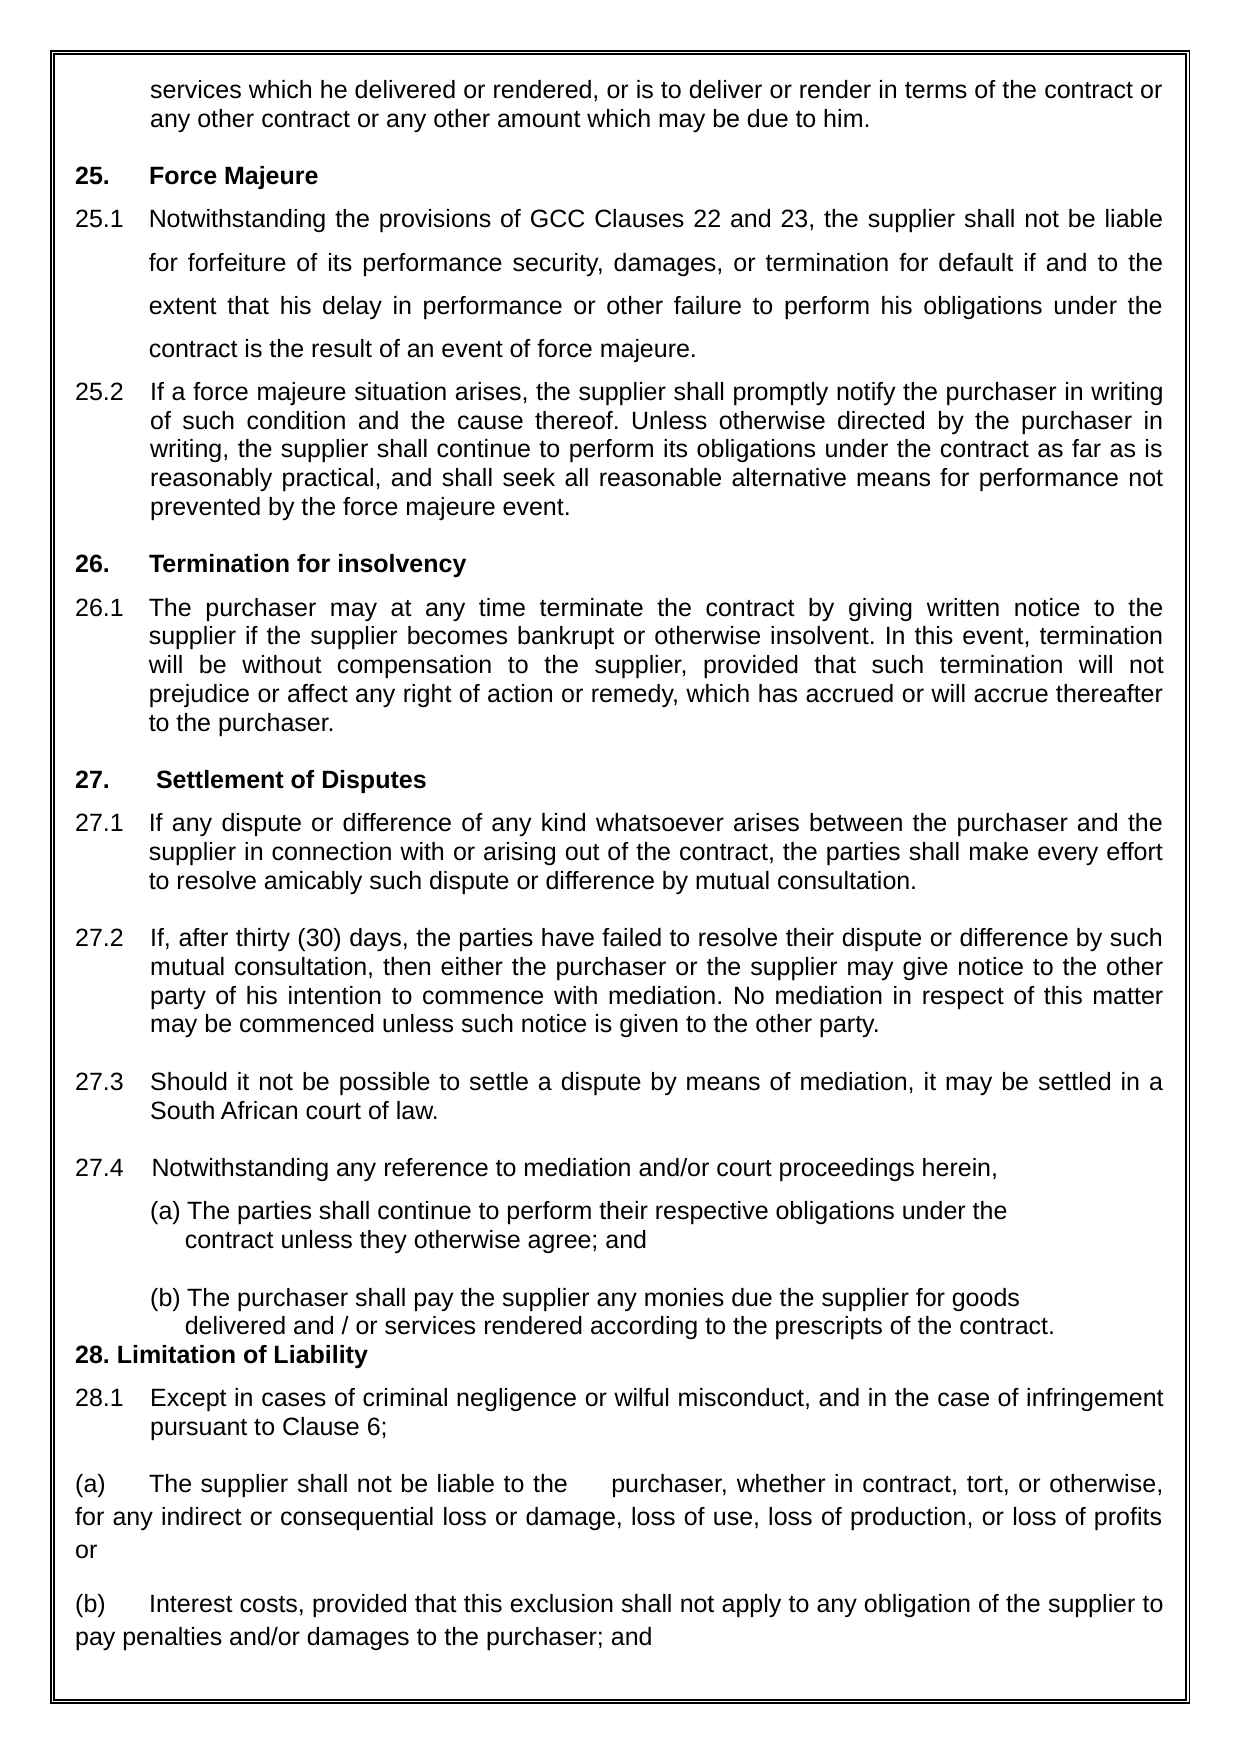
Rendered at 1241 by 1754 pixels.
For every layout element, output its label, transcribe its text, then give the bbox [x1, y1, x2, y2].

text 27.2 If, after thirty (30) days, the parties have failed to resolve their dispute or difference by such mutual consultation, then either the purchaser or the supplier may give notice to the other party of his intention to commence with mediation. No mediation in respect of this matter may be commenced unless such notice is given to the other party. [75, 923, 1165, 1038]
text 26.1 The purchaser may at any time terminate the contract by giving written notice to the supplier if the supplier becomes bankrupt or otherwise insolvent. In this event, termination will be without compensation to the supplier, provided that such termination will not prejudice or affect any right of action or remedy, which has accrued or will accrue thereafter to the purchaser. [75, 592, 1165, 736]
text delivered and / or services rendered according to the prescripts of the contract. [150, 1311, 1165, 1340]
text 25. Force Majeure [75, 161, 1165, 190]
text (a) The parties shall continue to perform their respective obligations under the [150, 1196, 1165, 1225]
text 28.1 Except in cases of criminal negligence or wilful misconduct, and in the case of infringement pursuant to Clause 6; [75, 1383, 1165, 1441]
text 27. Settlement of Disputes [75, 765, 1165, 794]
text services which he delivered or rendered, or is to deliver or render in terms of the contract or any other contract or any other amount which may be due to him. [75, 75, 1165, 132]
text 27.4 Notwithstanding any reference to mediation and/or court proceedings herein, [75, 1153, 1165, 1182]
text contract unless they otherwise agree; and [150, 1225, 1165, 1254]
list Interest costs, provided that this exclusion shall not apply to any obligation of the supplier to pay penalties and/or damages to the purchaser; and [75, 1589, 1165, 1651]
text 27.3 Should it not be possible to settle a dispute by means of mediation, it may be settled in a South African court of law. [75, 1067, 1165, 1124]
text (b) The purchaser shall pay the supplier any monies due the supplier for goods [150, 1282, 1165, 1311]
text 26. Termination for insolvency [75, 549, 1165, 578]
text 25.2 If a force majeure situation arises, the supplier shall promptly notify the purchaser in writing of such condition and the cause thereof. Unless otherwise directed by the purchaser in writing, the supplier shall continue to perform its obligations under the contract as far as is reasonably practical, and shall seek all reasonable alternative means for performance not prevented by the force majeure event. [75, 377, 1165, 521]
text 28. Limitation of Liability [75, 1340, 1165, 1369]
list The supplier shall not be liable to the purchaser, whether in contract, tort, or otherwise, for any indirect or consequential loss or damage, loss of use, loss of production, or loss of profits or [75, 1469, 1165, 1564]
text 27.1 If any dispute or difference of any kind whatsoever arises between the purchaser and the supplier in connection with or arising out of the contract, the parties shall make every effort to resolve amicably such dispute or difference by mutual consultation. [75, 808, 1165, 894]
text 25.1 Notwithstanding the provisions of GCC Clauses 22 and 23, the supplier shall not be liable for forfeiture of its performance security, damages, or termination for default if and to the extent that his delay in performance or other failure to perform his obligations under the contract is the result of an event of force majeure. [75, 204, 1165, 362]
